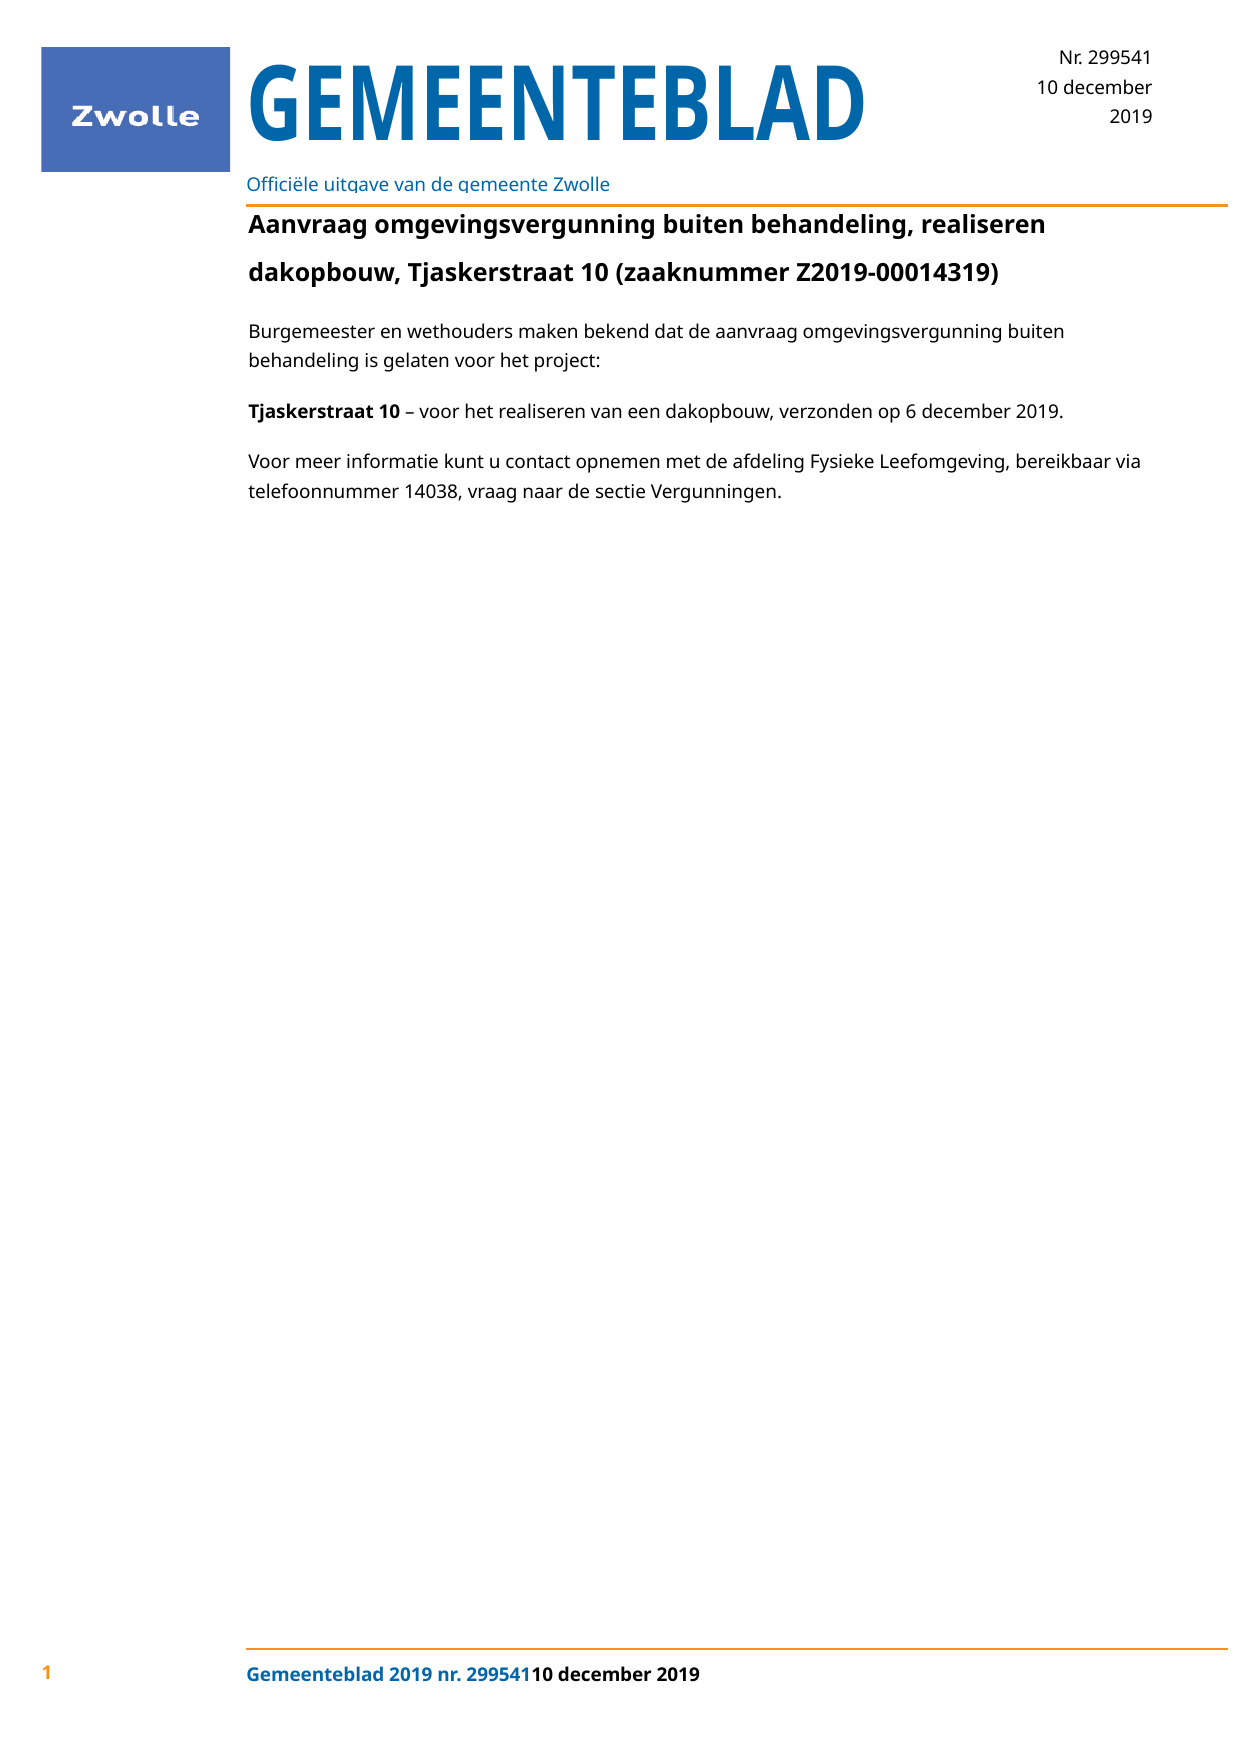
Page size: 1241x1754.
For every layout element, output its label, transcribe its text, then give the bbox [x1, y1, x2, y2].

text Voor meer informatie kunt u contact opnemen met de afdeling Fysieke Leefomgeving, bereikbaar via telefoonnummer 14038, vraag naar de sectie Vergunningen. [248, 448, 1152, 504]
picture [41, 47, 231, 172]
text Aanvraag omgevingsvergunning buiten behandeling, realiseren dakopbouw, Tjaskerstraat 10 (zaaknummer Z2019-00014319) [248, 207, 1152, 288]
text Tjaskerstraat 10 – voor het realiseren van een dakopbouw, verzonden op 6 december 2019. [248, 398, 1152, 424]
text Burgemeester en wethouders maken bekend dat de aanvraag omgevingsvergunning buiten behandeling is gelaten voor het project: [248, 318, 1152, 373]
